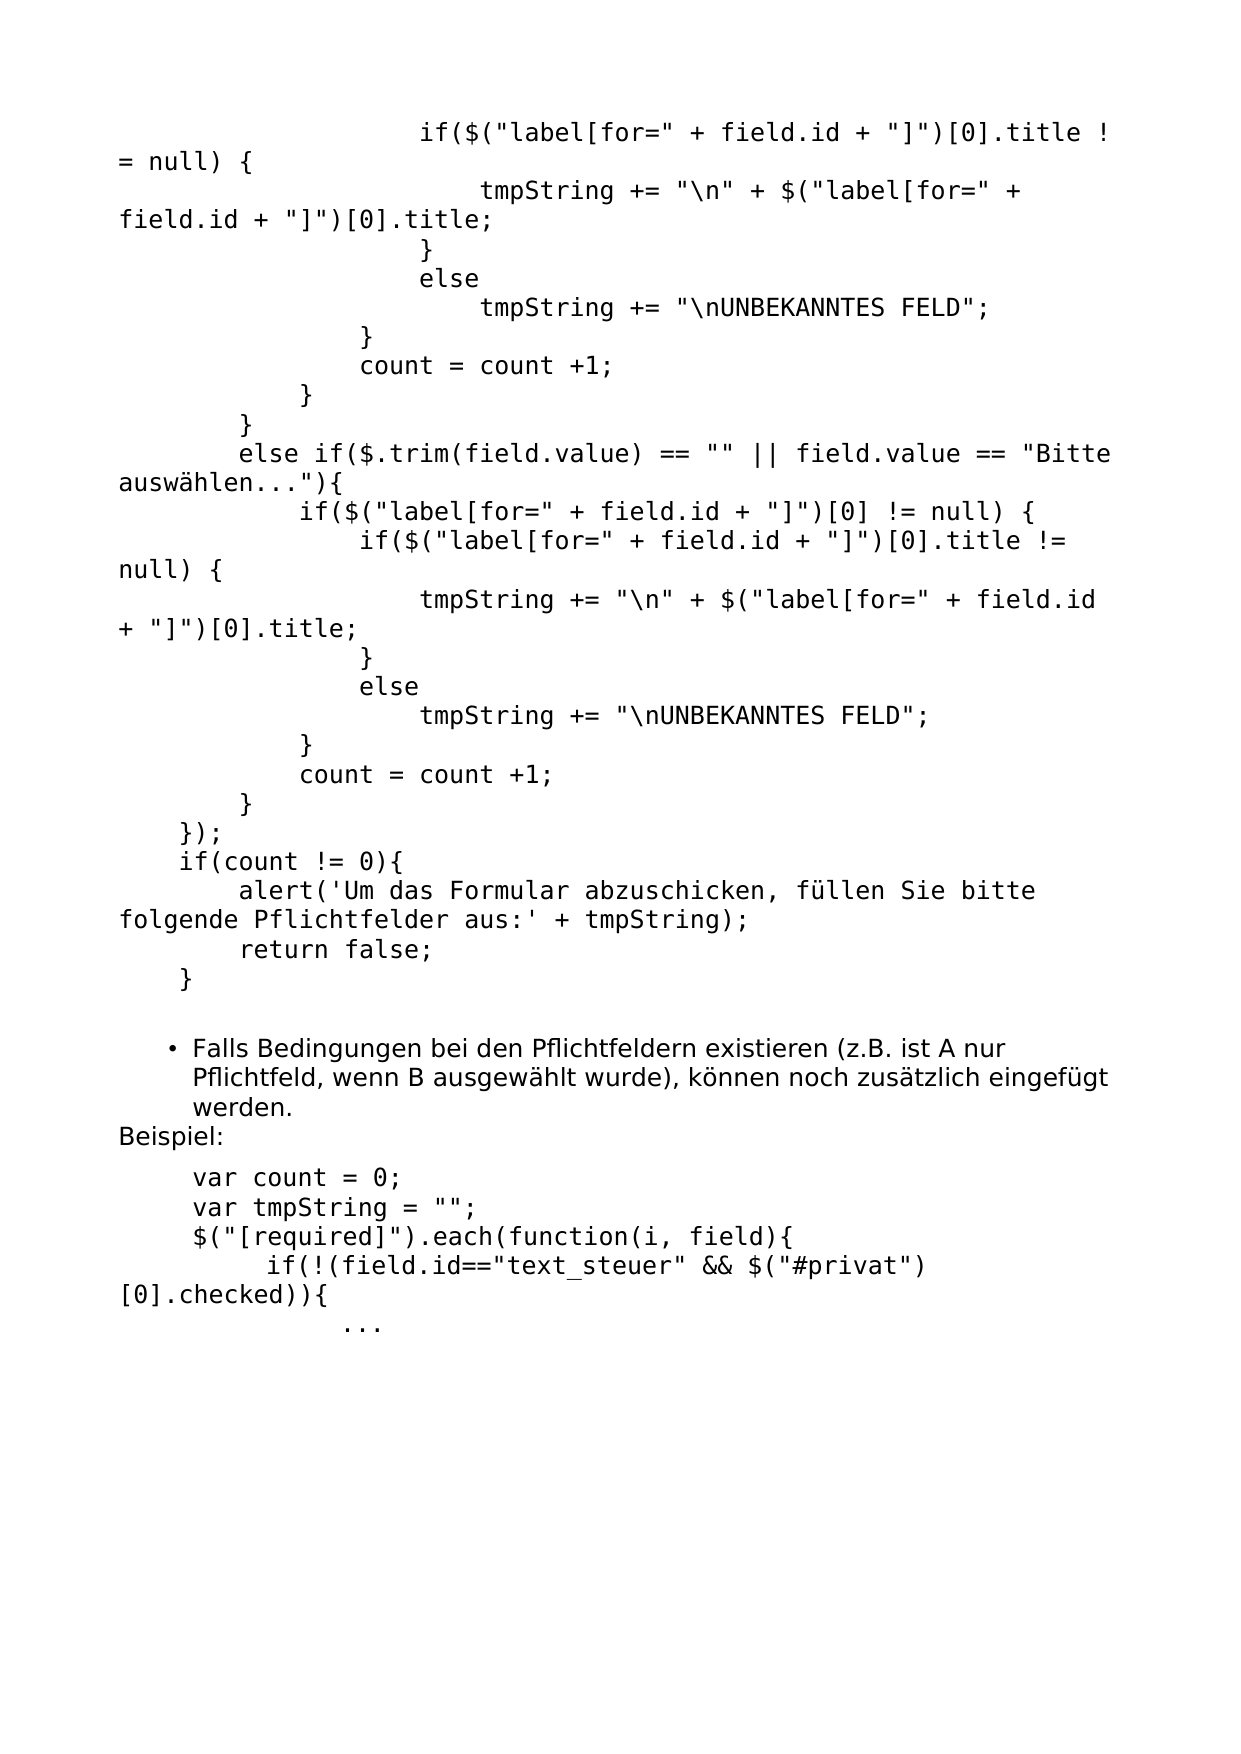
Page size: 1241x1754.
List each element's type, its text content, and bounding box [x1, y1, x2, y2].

list Falls Bedingungen bei den Pflichtfeldern existieren (z.B. ist A nur Pflichtfeld, wenn B ausgewählt wurde), können noch zusätzlich eingefügt werden. [177, 1034, 1122, 1122]
text Beispiel: [118, 1122, 1122, 1151]
text var count = 0; var tmpString = ""; $("[required]").each(function(i, field){ if(!(field.id=="text_steuer" && $("#privat")[0].checked)){ ... [118, 1163, 1122, 1338]
text if($("label[for=" + field.id + "]")[0].title != null) { tmpString += "\n" + $("label[for=" + field.id + "]")[0].title; } else tmpString += "\nUNBEKANNTES FELD"; } count = count +1; } } else if($.trim(field.value) == "" || field.value == "Bitte auswählen..."){ if($("label[for=" + field.id + "]")[0] != null) { if($("label[for=" + field.id + "]")[0].title != null) { tmpString += "\n" + $("label[for=" + field.id + "]")[0].title; } else tmpString += "\nUNBEKANNTES FELD"; } count = count +1; } }); if(count != 0){ alert('Um das Formular abzuschicken, füllen Sie bitte folgende Pflichtfelder aus:' + tmpString); return false; } [118, 118, 1122, 993]
